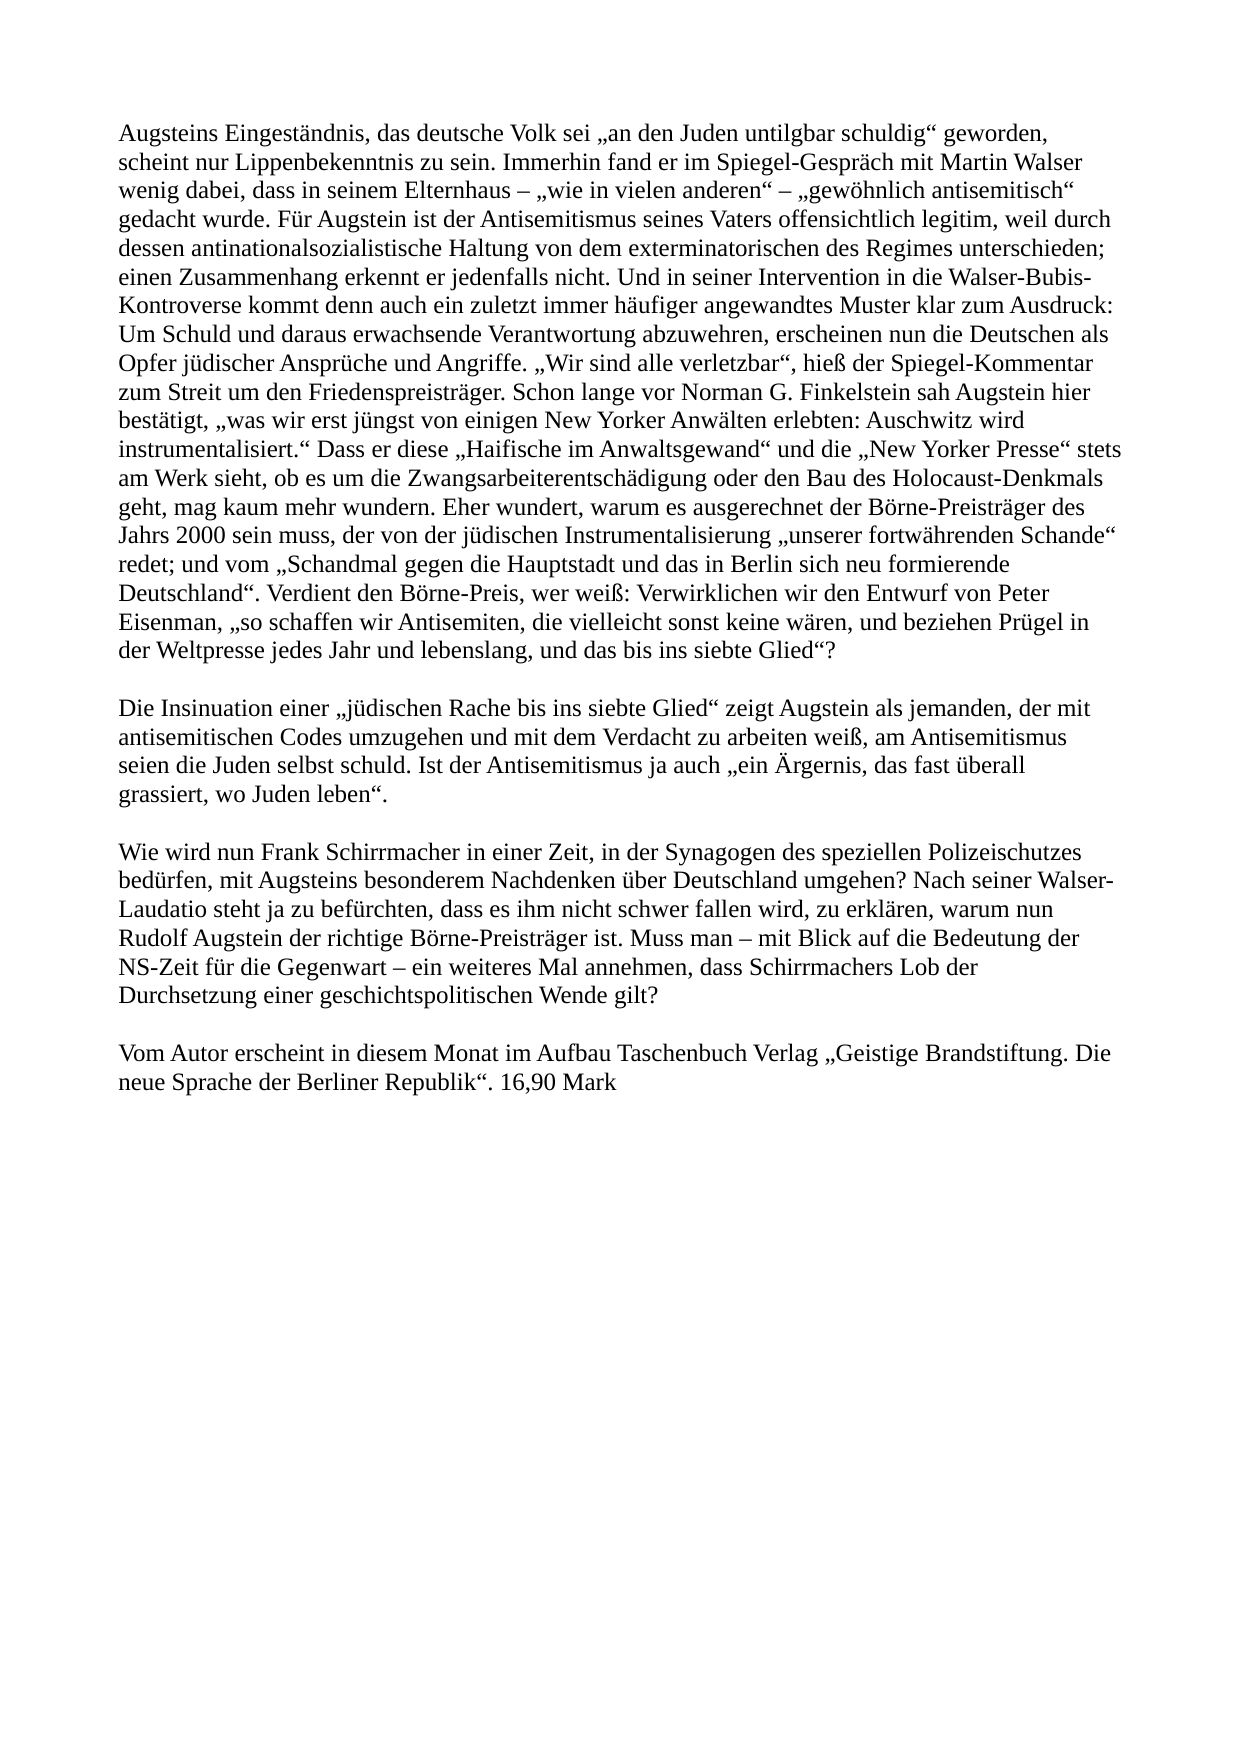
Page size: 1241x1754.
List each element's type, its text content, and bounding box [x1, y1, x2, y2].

text Augsteins Eingeständnis, das deutsche Volk sei „an den Juden untilgbar schuldig“ geworden, scheint nur Lippenbekenntnis zu sein. Immerhin fand er im Spiegel-Gespräch mit Martin Walser wenig dabei, dass in seinem Elternhaus – „wie in vielen anderen“ – „gewöhnlich antisemitisch“ gedacht wurde. Für Augstein ist der Antisemitismus seines Vaters offensichtlich legitim, weil durch dessen antinationalsozialistische Haltung von dem exterminatorischen des Regimes unterschieden; einen Zusammenhang erkennt er jedenfalls nicht. Und in seiner Intervention in die Walser-Bubis-Kontroverse kommt denn auch ein zuletzt immer häufiger angewandtes Muster klar zum Ausdruck: Um Schuld und daraus erwachsende Verantwortung abzuwehren, erscheinen nun die Deutschen als Opfer jüdischer Ansprüche und Angriffe. „Wir sind alle verletzbar“, hieß der Spiegel-Kommentar zum Streit um den Friedenspreisträger. Schon lange vor Norman G. Finkelstein sah Augstein hier bestätigt, „was wir erst jüngst von einigen New Yorker Anwälten erlebten: Auschwitz wird instrumentalisiert.“ Dass er diese „Haifische im Anwaltsgewand“ und die „New Yorker Presse“ stets am Werk sieht, ob es um die Zwangsarbeiterentschädigung oder den Bau des Holocaust-Denkmals geht, mag kaum mehr wundern. Eher wundert, warum es ausgerechnet der Börne-Preisträger des Jahrs 2000 sein muss, der von der jüdischen Instrumentalisierung „unserer fortwährenden Schande“ redet; und vom „Schandmal gegen die Hauptstadt und das in Berlin sich neu formierende Deutschland“. Verdient den Börne-Preis, wer weiß: Verwirklichen wir den Entwurf von Peter Eisenman, „so schaffen wir Antisemiten, die vielleicht sonst keine wären, und beziehen Prügel in der Weltpresse jedes Jahr und lebenslang, und das bis ins siebte Glied“? [118, 118, 1122, 664]
text Wie wird nun Frank Schirrmacher in einer Zeit, in der Synagogen des speziellen Polizeischutzes bedürfen, mit Augsteins besonderem Nachdenken über Deutschland umgehen? Nach seiner Walser-Laudatio steht ja zu befürchten, dass es ihm nicht schwer fallen wird, zu erklären, warum nun Rudolf Augstein der richtige Börne-Preisträger ist. Muss man – mit Blick auf die Bedeutung der NS-Zeit für die Gegenwart – ein weiteres Mal annehmen, dass Schirrmachers Lob der Durchsetzung einer geschichtspolitischen Wende gilt? [118, 837, 1122, 1009]
text Die Insinuation einer „jüdischen Rache bis ins siebte Glied“ zeigt Augstein als jemanden, der mit antisemitischen Codes umzugehen und mit dem Verdacht zu arbeiten weiß, am Antisemitismus seien die Juden selbst schuld. Ist der Antisemitismus ja auch „ein Ärgernis, das fast überall grassiert, wo Juden leben“. [118, 693, 1122, 808]
text Vom Autor erscheint in diesem Monat im Aufbau Taschenbuch Verlag „Geistige Brandstiftung. Die neue Sprache der Berliner Republik“. 16,90 Mark [118, 1038, 1122, 1096]
